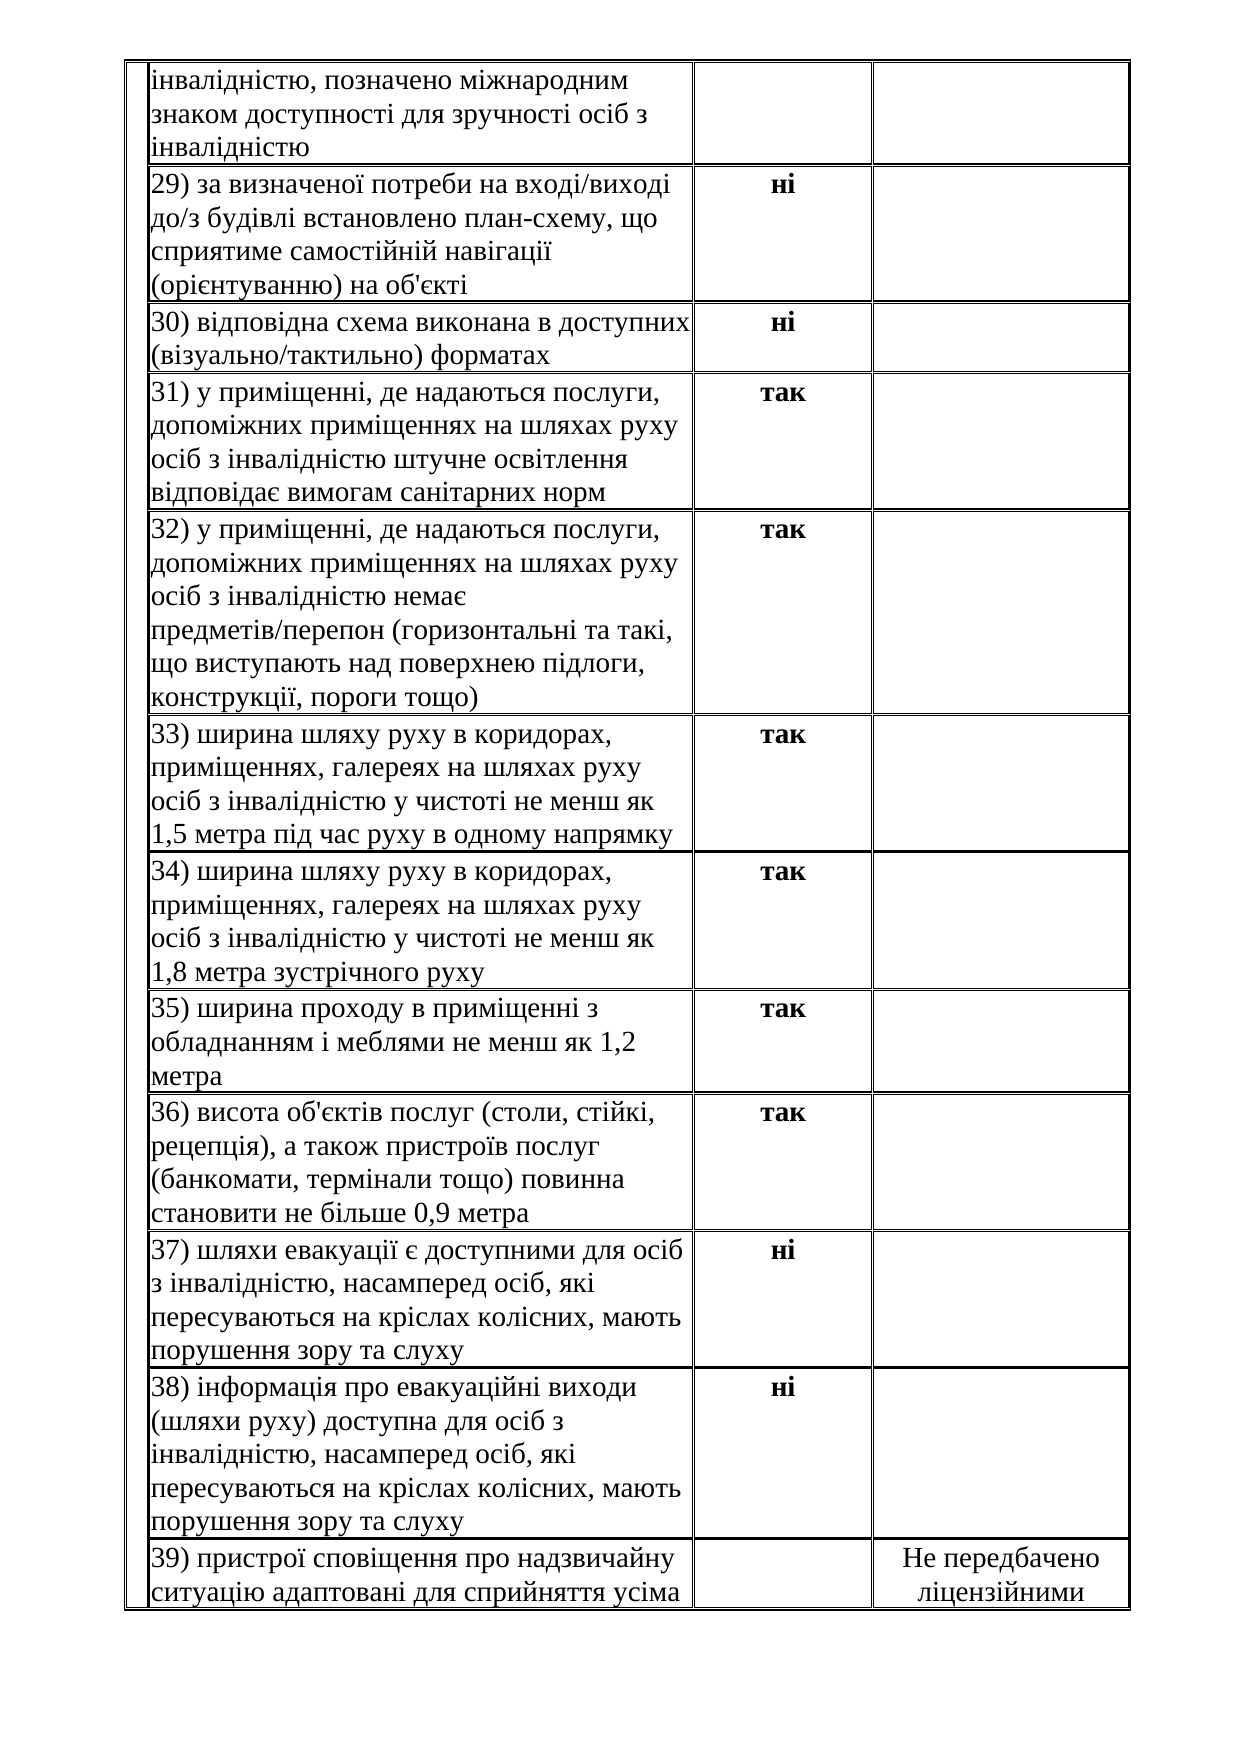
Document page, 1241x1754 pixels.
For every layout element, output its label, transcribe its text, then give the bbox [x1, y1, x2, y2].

table_cell так [695, 512, 871, 713]
table_cell [874, 1095, 1128, 1229]
table_cell так [695, 716, 871, 850]
table_cell 35) ширина проходу в приміщенні з обладнанням і меблями не менш як 1,2 метра [150, 991, 692, 1091]
table_cell 37) шляхи евакуації є доступними для осіб з інвалідністю, насамперед осіб, які пересуваються на кріслах колісних, мають порушення зору та слуху [150, 1232, 692, 1366]
table_cell [874, 1369, 1128, 1537]
table_cell [695, 63, 871, 163]
table_cell [874, 512, 1128, 713]
table_cell ні [695, 304, 871, 371]
table_cell 30) відповідна схема виконана в доступних (візуально/тактильно) форматах [150, 304, 692, 371]
table_cell ні [695, 1369, 871, 1537]
table_cell інвалідністю, позначено міжнародним знаком доступності для зручності осіб з інвалідністю [150, 63, 692, 163]
table_cell так [695, 853, 871, 987]
table_cell 38) інформація про евакуаційні виходи (шляхи руху) доступна для осіб з інвалідністю, насамперед осіб, які пересуваються на кріслах колісних, мають порушення зору та слуху [150, 1369, 692, 1537]
table_cell 34) ширина шляху руху в коридорах, приміщеннях, галереях на шляхах руху осіб з інвалідністю у чистоті не менш як 1,8 метра зустрічного руху [150, 853, 692, 987]
table_cell [874, 374, 1128, 508]
table_cell ні [695, 167, 871, 300]
table_cell так [695, 991, 871, 1091]
table_cell [695, 1540, 871, 1607]
table_cell [874, 716, 1128, 850]
table_cell 32) у приміщенні, де надаються послуги, допоміжних приміщеннях на шляхах руху осіб з інвалідністю немає предметів/перепон (горизонтальні та такі, що виступають над поверхнею підлоги, конструкції, пороги тощо) [150, 512, 692, 713]
table_cell [874, 304, 1128, 371]
table_cell [874, 63, 1128, 163]
table_cell [127, 63, 147, 1607]
table_cell 39) пристрої сповіщення про надзвичайну ситуацію адаптовані для сприйняття усіма [150, 1540, 692, 1607]
table_cell 36) висота об'єктів послуг (столи, стійкі, рецепція), а також пристроїв послуг (банкомати, термінали тощо) повинна становити не більше 0,9 метра [150, 1095, 692, 1229]
table_cell Не передбачено ліцензійними [874, 1540, 1128, 1607]
table_cell [874, 167, 1128, 300]
table_cell так [695, 374, 871, 508]
table_cell [874, 991, 1128, 1091]
table_cell [874, 1232, 1128, 1366]
table_cell так [695, 1095, 871, 1229]
table_cell 29) за визначеної потреби на вході/виході до/з будівлі встановлено план-схему, що сприятиме самостійній навігації (орієнтуванню) на об'єкті [150, 167, 692, 300]
table_cell [874, 853, 1128, 987]
table_cell ні [695, 1232, 871, 1366]
table_cell 31) у приміщенні, де надаються послуги, допоміжних приміщеннях на шляхах руху осіб з інвалідністю штучне освітлення відповідає вимогам санітарних норм [150, 374, 692, 508]
table_cell 33) ширина шляху руху в коридорах, приміщеннях, галереях на шляхах руху осіб з інвалідністю у чистоті не менш як 1,5 метра під час руху в одному напрямку [150, 716, 692, 850]
